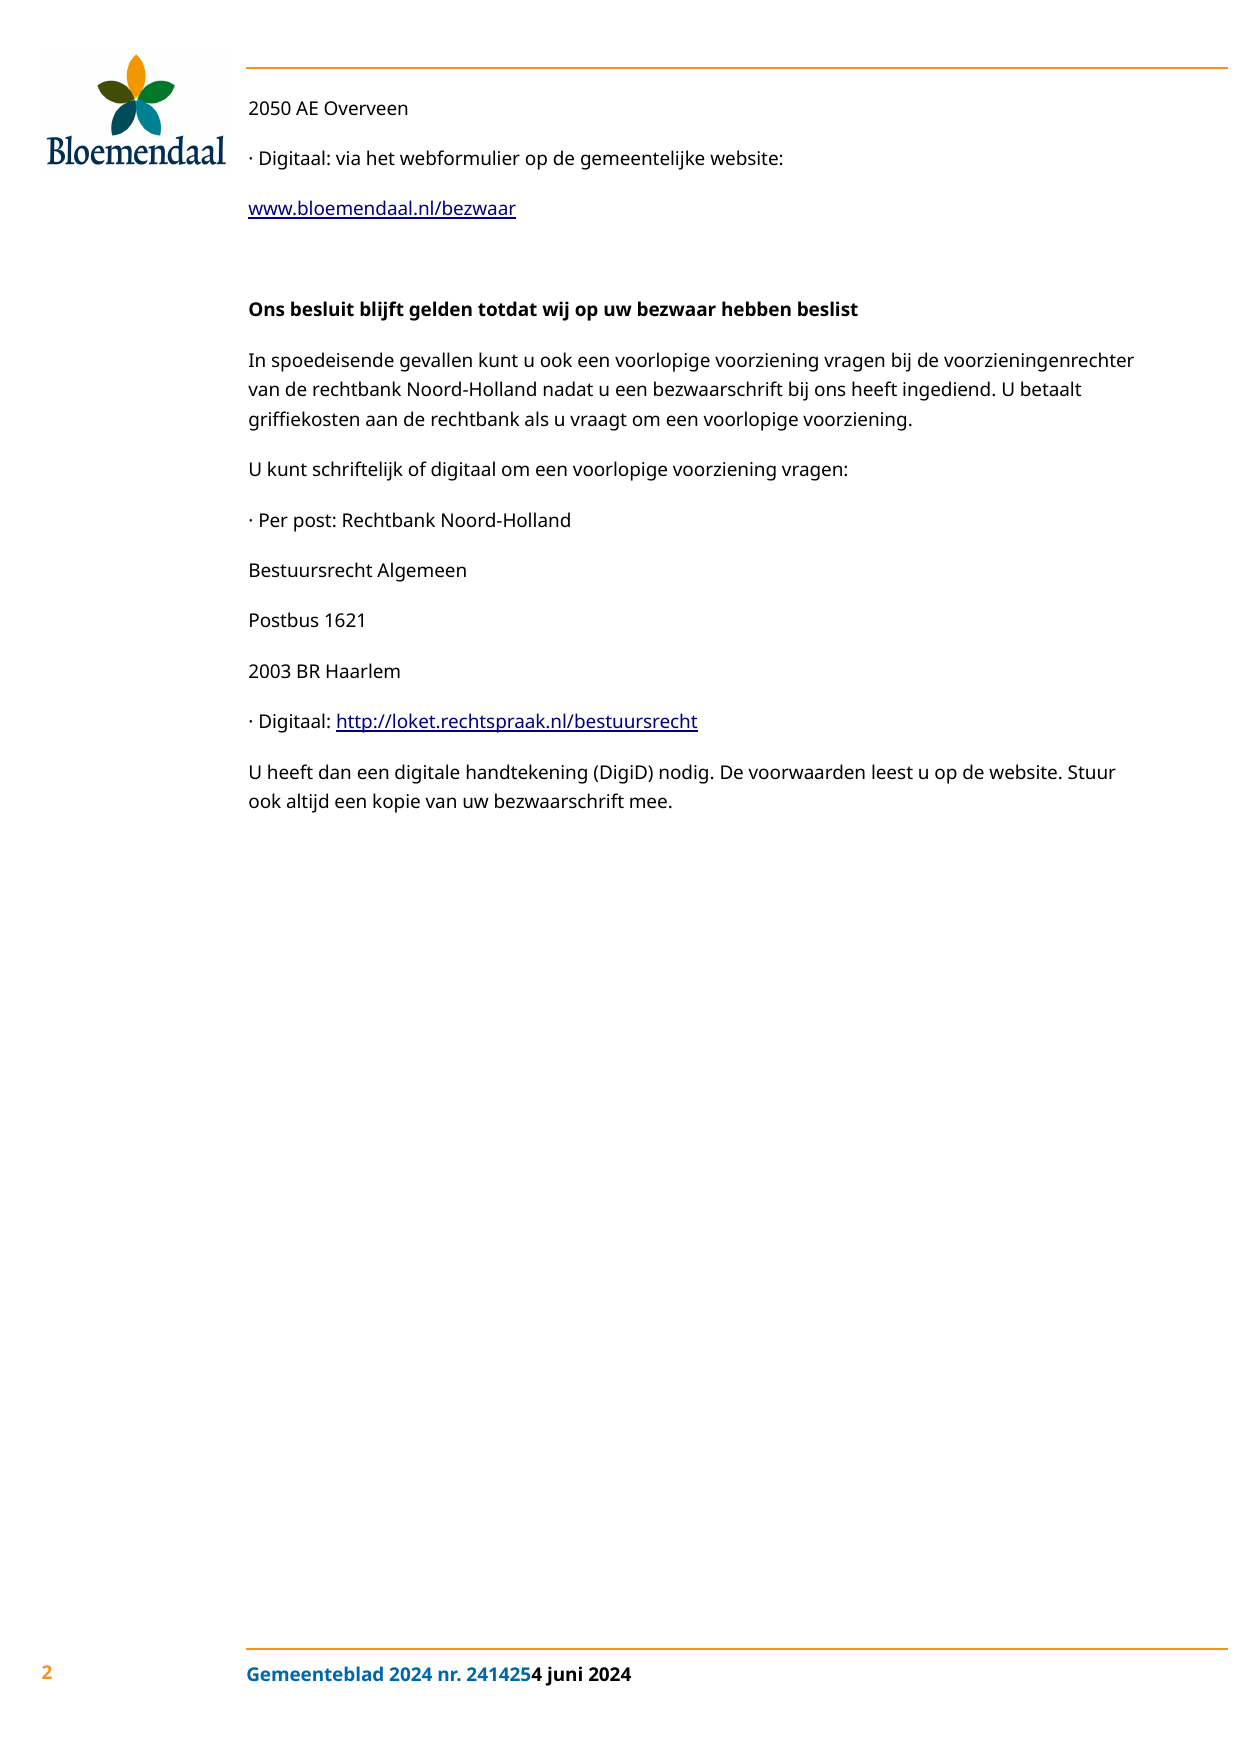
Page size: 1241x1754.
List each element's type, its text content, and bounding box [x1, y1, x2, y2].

text · Digitaal: http://loket.rechtspraak.nl/bestuursrecht [248, 708, 1152, 734]
text · Digitaal: via het webformulier op de gemeentelijke website: [248, 145, 1152, 171]
text Postbus 1621 [248, 608, 1152, 633]
text Ons besluit blijft gelden totdat wij op uw bezwaar hebben beslist [248, 296, 1152, 322]
text www.bloemendaal.nl/bezwaar [248, 196, 1152, 221]
text Bestuursrecht Algemeen [248, 557, 1152, 583]
text · Per post: Rechtbank Noord-Holland [248, 507, 1152, 533]
text In spoedeisende gevallen kunt u ook een voorlopige voorziening vragen bij de voorzieningenrechter van de rechtbank Noord-Holland nadat u een bezwaarschrift bij ons heeft ingediend. U betaalt griffiekosten aan de rechtbank als u vraagt om een voorlopige voorziening. [248, 347, 1152, 432]
text U kunt schriftelijk of digitaal om een voorlopige voorziening vragen: [248, 456, 1152, 482]
text 2050 AE Overveen [248, 95, 1152, 121]
picture [41, 47, 231, 172]
text 2003 BR Haarlem [248, 658, 1152, 684]
text U heeft dan een digitale handtekening (DigiD) nodig. De voorwaarden leest u op de website. Stuur ook altijd een kopie van uw bezwaarschrift mee. [248, 759, 1152, 814]
